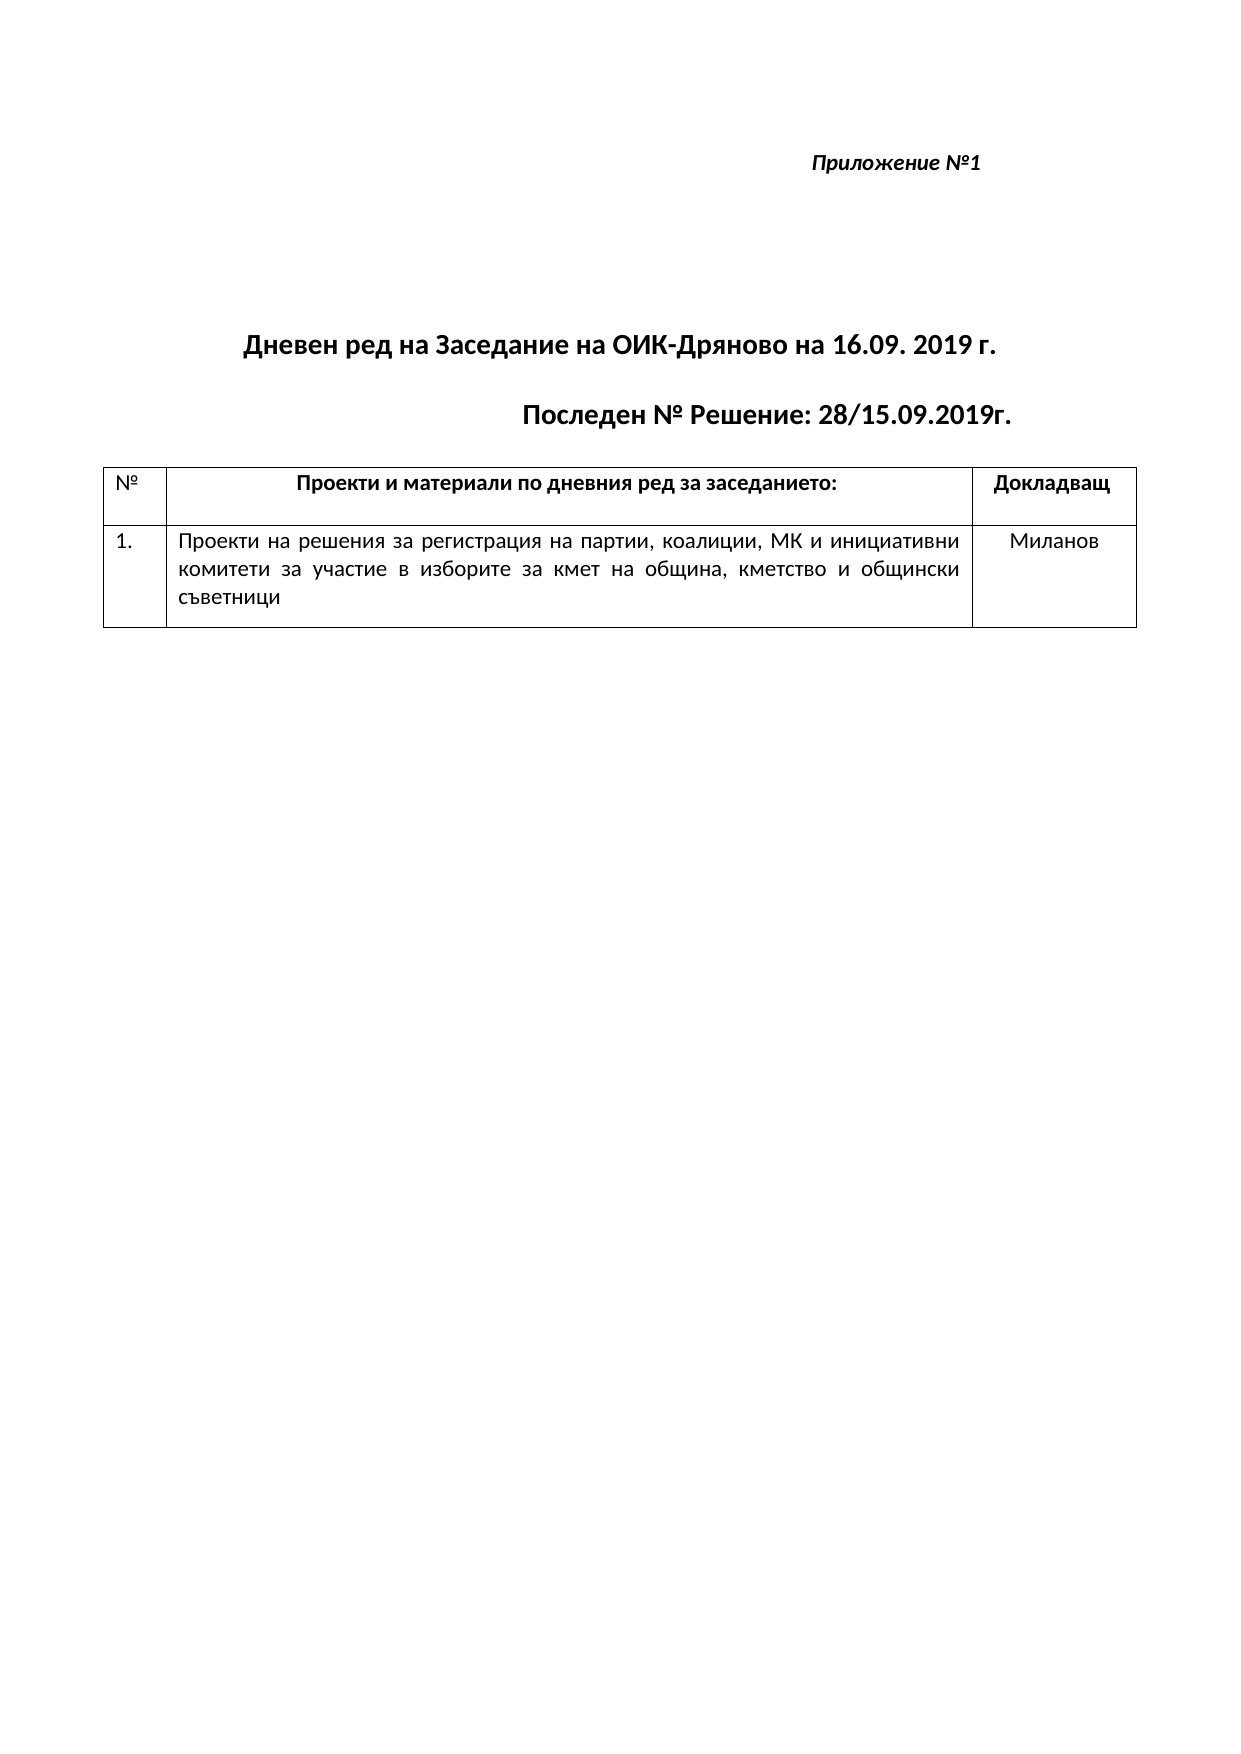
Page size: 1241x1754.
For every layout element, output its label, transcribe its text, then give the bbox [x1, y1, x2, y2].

text Приложение №1 [738, 148, 1093, 176]
table_cell Проекти на решения за регистрация на партии, коалиции, МК и инициативни комитети за участие в изборите за кмет на община, кметство и общински съветници [167, 526, 972, 627]
table_header Проекти и материали по дневния ред за заседанието: [167, 468, 972, 525]
table_cell Миланов [973, 526, 1136, 627]
text Последен № Решение: 28/15.09.2019г. [148, 396, 1093, 432]
table_cell 1. [104, 526, 166, 627]
table_header Докладващ [973, 468, 1136, 525]
table_header № [104, 468, 166, 525]
text Дневен ред на Заседание на ОИК-Дряново на 16.09. 2019 г. [148, 326, 1093, 362]
